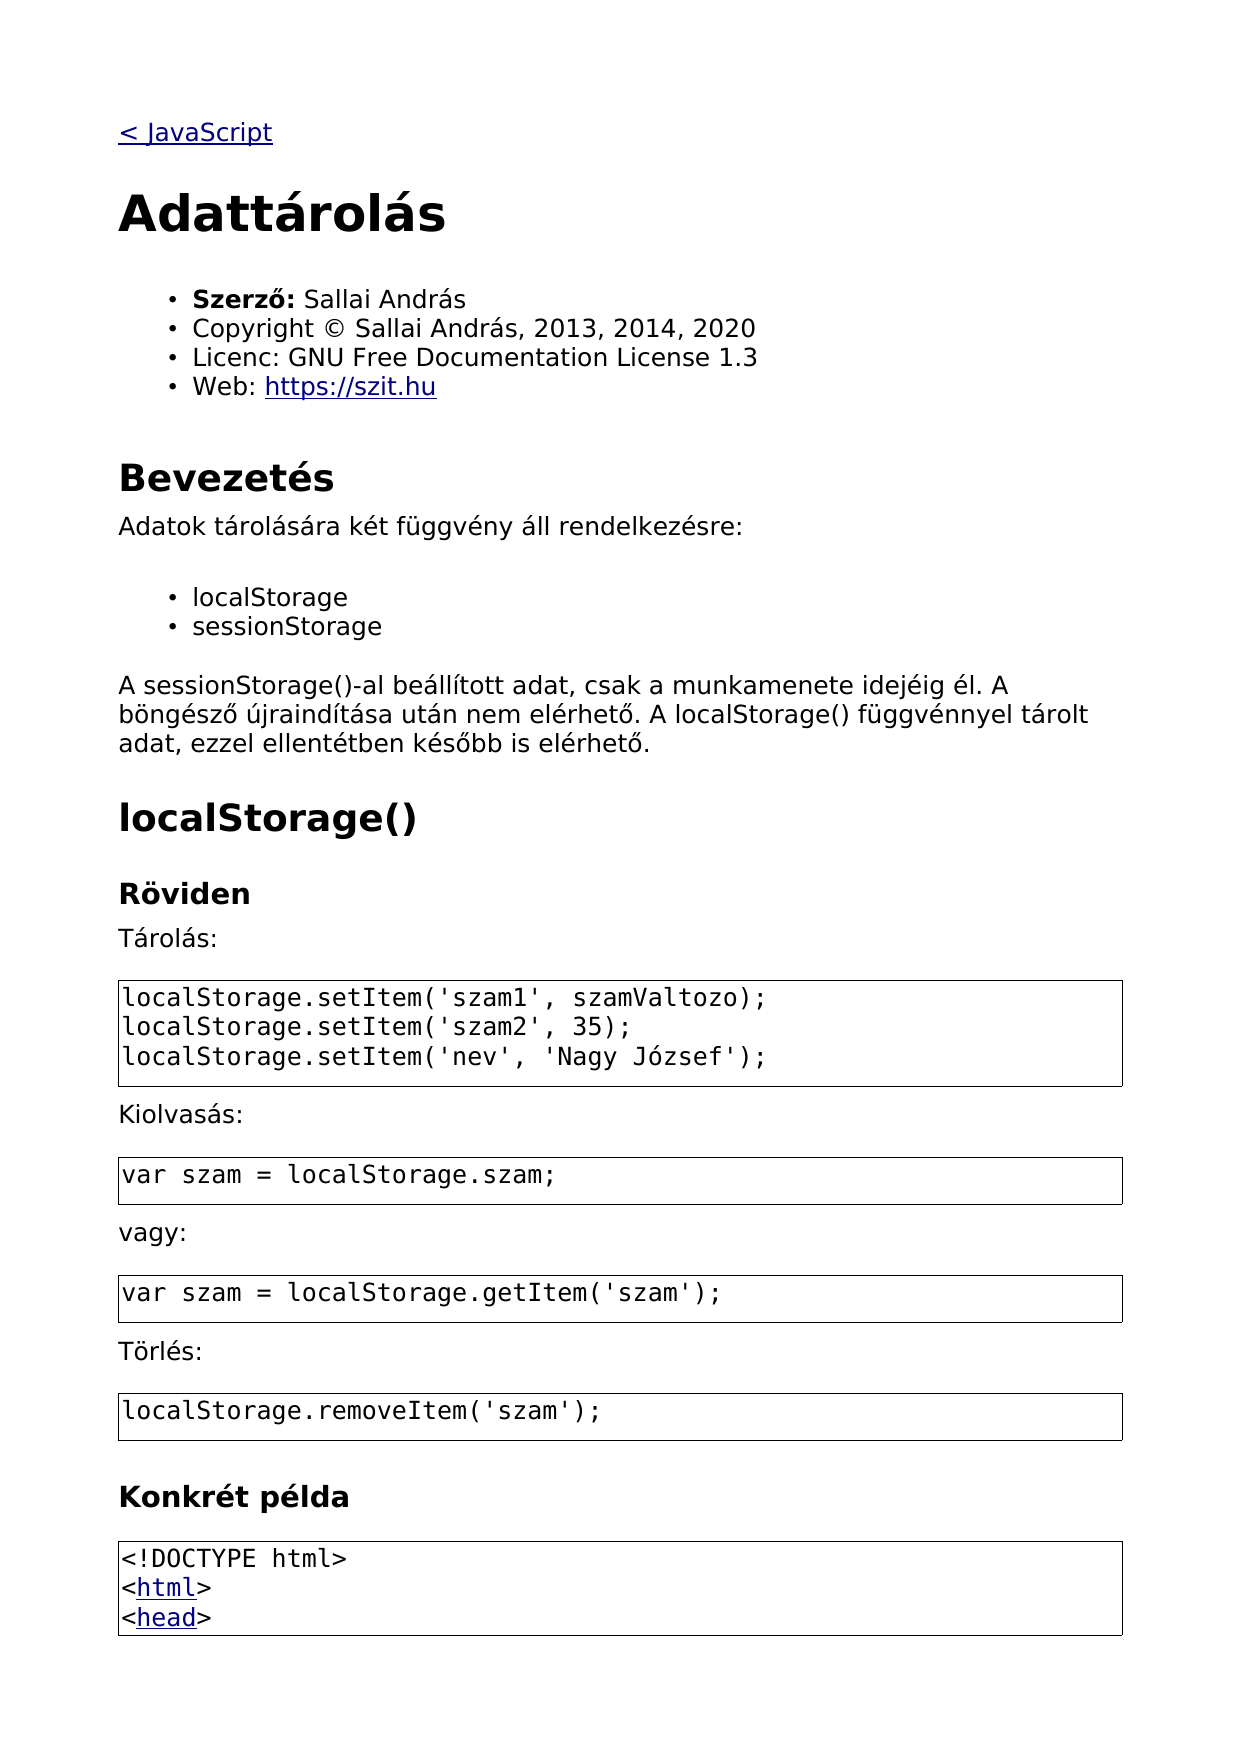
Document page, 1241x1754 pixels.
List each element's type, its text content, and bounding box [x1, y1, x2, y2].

list Copyright © Sallai András, 2013, 2014, 2020 [177, 314, 1122, 343]
list Szerző: Sallai András [177, 285, 1122, 314]
table_header localStorage.removeItem('szam'); [119, 1394, 1122, 1440]
list localStorage [177, 583, 1122, 613]
subtitle Konkrét példa [118, 1480, 1122, 1514]
list Web: https://szit.hu [177, 372, 1122, 402]
table_header <!DOCTYPE html> <html> <head> [119, 1542, 1122, 1635]
subtitle Adattárolás [118, 185, 1122, 243]
text < JavaScript [118, 118, 1122, 147]
table_header localStorage.setItem('szam1', szamValtozo); localStorage.setItem('szam2', 35); localStorage.setItem('nev', 'Nagy József'); [119, 981, 1122, 1086]
text Adatok tárolására két függvény áll rendelkezésre: [118, 512, 1122, 541]
text Tárolás: [118, 924, 1122, 953]
table_header var szam = localStorage.getItem('szam'); [119, 1276, 1122, 1322]
subtitle Röviden [118, 877, 1122, 911]
list sessionStorage [177, 613, 1122, 642]
subtitle Bevezetés [118, 456, 1122, 500]
text A sessionStorage()-al beállított adat, csak a munkamenete idejéig él. A böngésző újraindítása után nem elérhető. A localStorage() függvénnyel tárolt adat, ezzel ellentétben később is elérhető. [118, 671, 1122, 759]
list Licenc: GNU Free Documentation License 1.3 [177, 343, 1122, 372]
text vagy: [118, 1219, 1122, 1248]
text Törlés: [118, 1337, 1122, 1366]
text Kiolvasás: [118, 1100, 1122, 1129]
table_header var szam = localStorage.szam; [119, 1158, 1122, 1204]
subtitle localStorage() [118, 796, 1122, 840]
